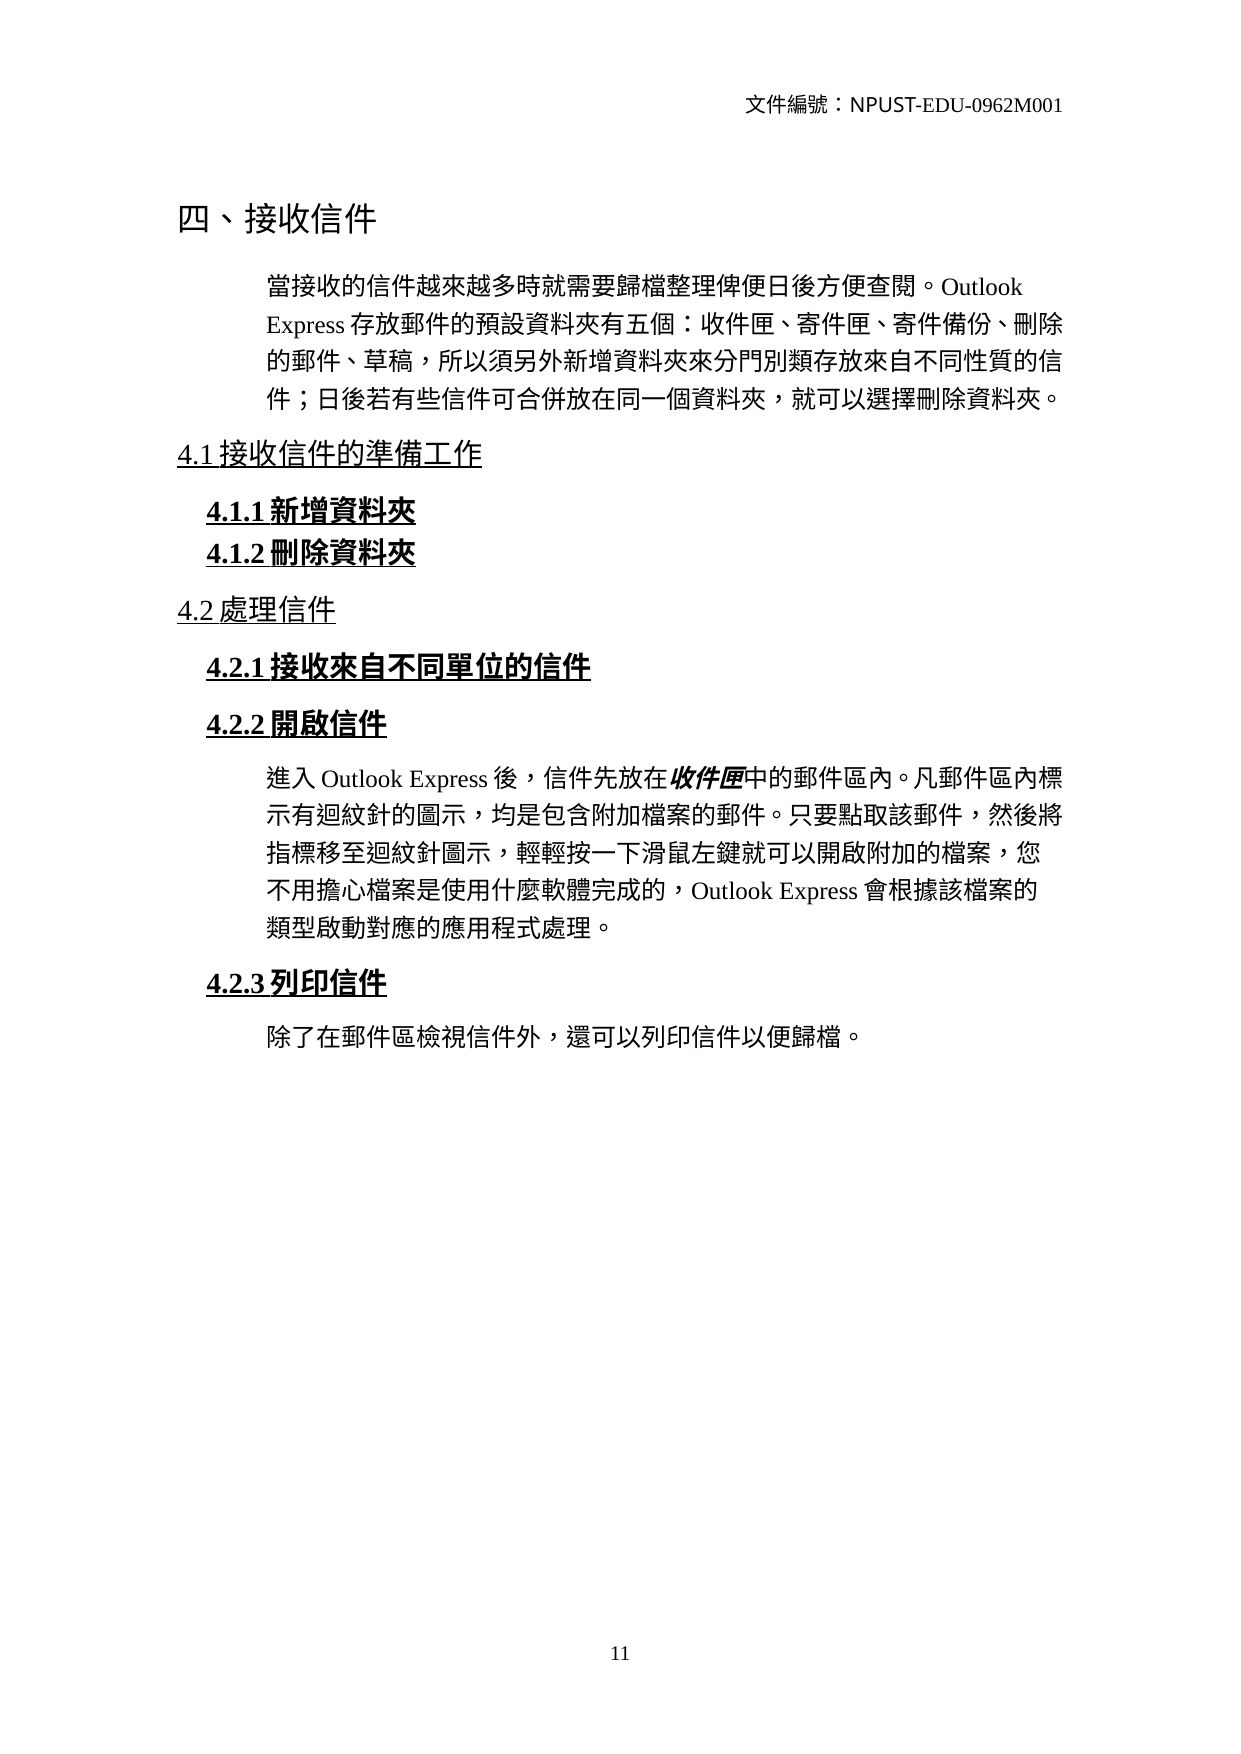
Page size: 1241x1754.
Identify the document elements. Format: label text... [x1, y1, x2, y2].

subtitle 4.2.2開啟信件 [206, 701, 1063, 743]
subtitle 4.1.1新增資料夾 [206, 488, 1063, 530]
text 進入Outlook Express後，信件先放在收件匣中的郵件區內。凡郵件區內標示有迴紋針的圖示，均是包含附加檔案的郵件。只要點取該郵件，然後將指標移至迴紋針圖示，輕輕按一下滑鼠左鍵就可以開啟附加的檔案，您不用擔心檔案是使用什麼軟體完成的，Outlook Express會根據該檔案的類型啟動對應的應用程式處理。 [266, 757, 1063, 945]
subtitle 接收信件 [177, 193, 1063, 241]
subtitle 4.2處理信件 [177, 587, 1063, 629]
subtitle 4.1.2刪除資料夾 [206, 530, 1063, 572]
subtitle 4.2.3列印信件 [206, 959, 1063, 1002]
subtitle 4.2.1接收來自不同單位的信件 [206, 644, 1063, 686]
subtitle 4.1接收信件的準備工作 [177, 431, 1063, 473]
text 除了在郵件區檢視信件外，還可以列印信件以便歸檔。 [266, 1016, 1063, 1054]
text 當接收的信件越來越多時就需要歸檔整理俾便日後方便查閱。Outlook Express存放郵件的預設資料夾有五個：收件匣、寄件匣、寄件備份、刪除的郵件、草稿，所以須另外新增資料夾來分門別類存放來自不同性質的信件；日後若有些信件可合併放在同一個資料夾，就可以選擇刪除資料夾。 [266, 266, 1063, 416]
